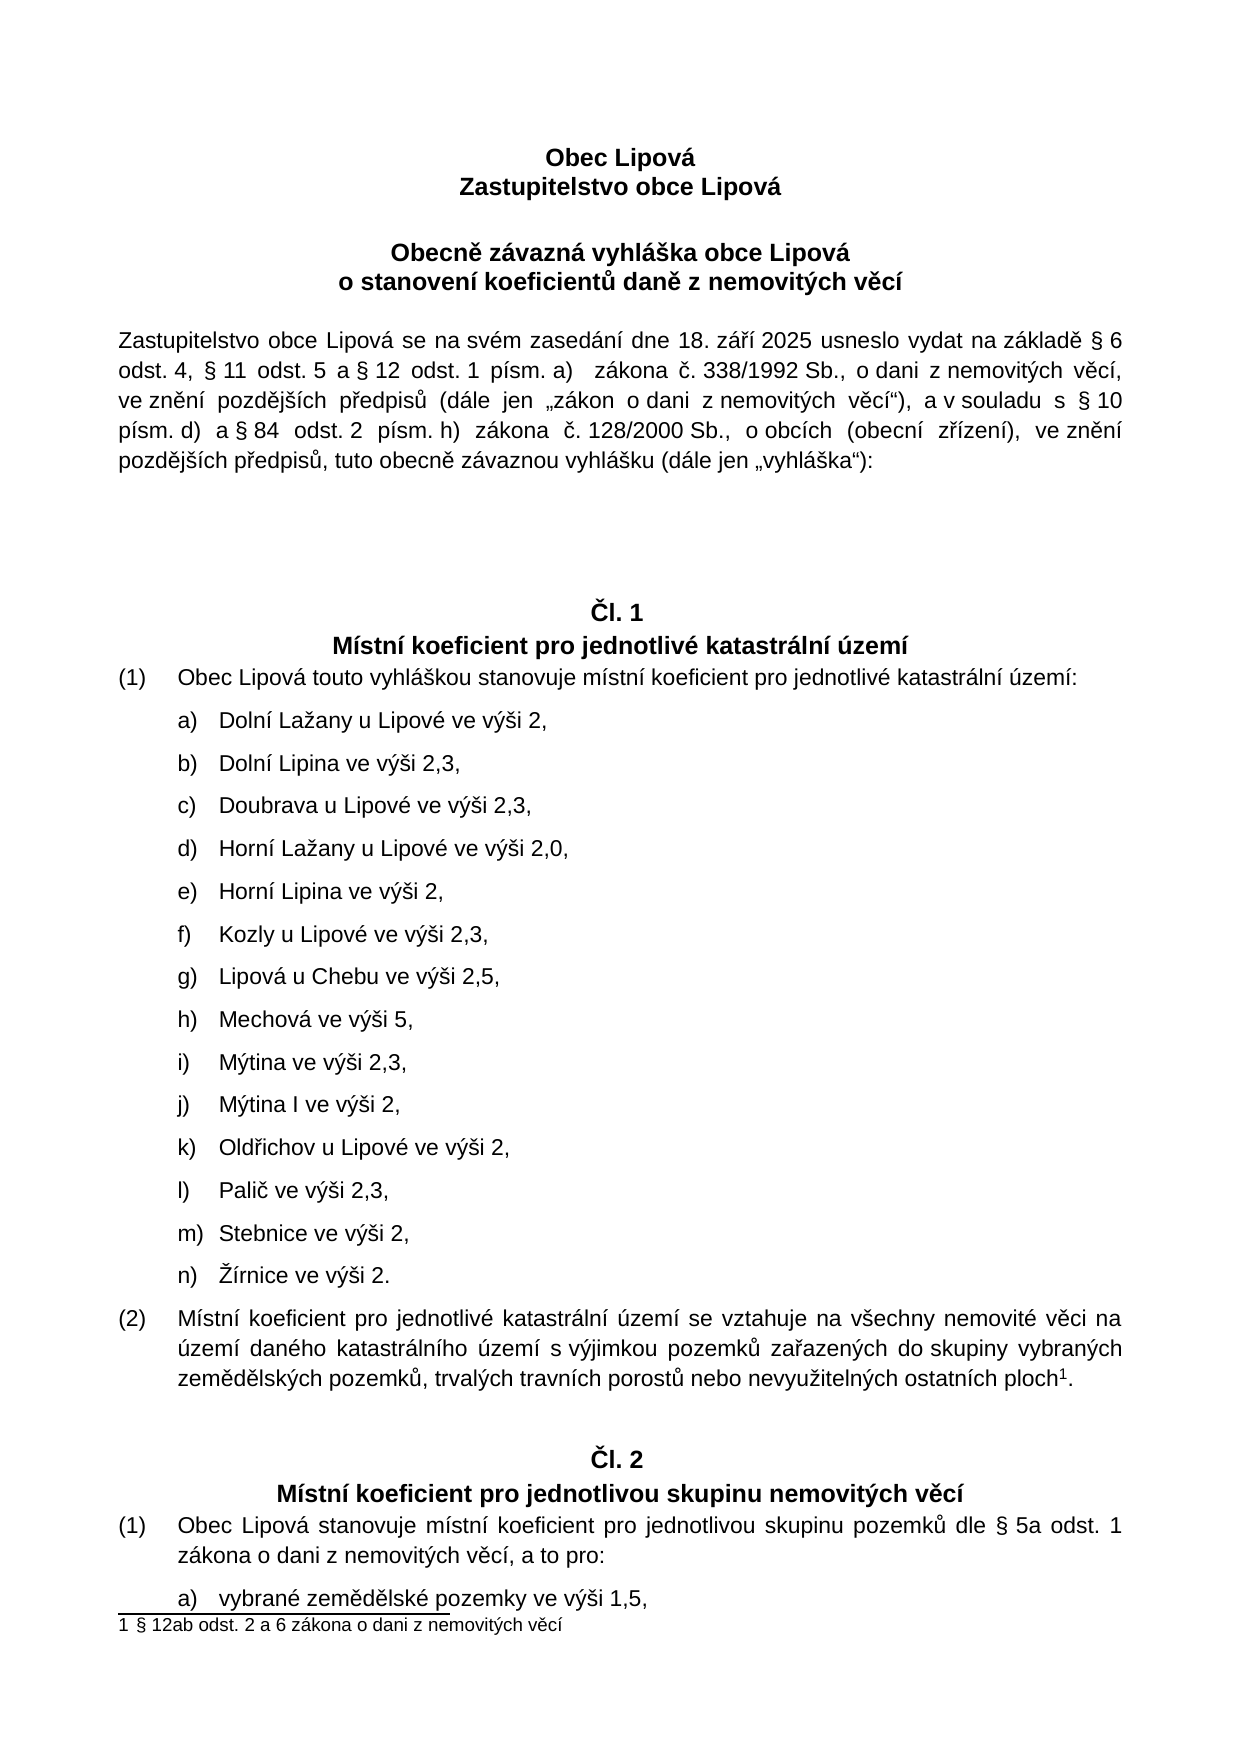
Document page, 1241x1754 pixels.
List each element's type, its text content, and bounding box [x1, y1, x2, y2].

text Zastupitelstvo obce Lipová se na svém zasedání dne 18. září 2025 usneslo vydat na základě § 6 odst. 4, § 11 odst. 5 a § 12 odst. 1 písm. a) zákona č. 338/1992 Sb., o dani z nemovitých věcí, ve znění pozdějších předpisů (dále jen „zákon o dani z nemovitých věcí“), a v souladu s § 10 písm. d) a § 84 odst. 2 písm. h) zákona č. 128/2000 Sb., o obcích (obecní zřízení), ve znění pozdějších předpisů, tuto obecně závaznou vyhlášku (dále jen „vyhláška“): [118, 327, 1122, 474]
list Dolní Lipina ve výši 2,3, [177, 750, 1122, 776]
list Oldřichov u Lipové ve výši 2, [177, 1134, 1122, 1160]
list Dolní Lažany u Lipové ve výši 2, [177, 707, 1122, 733]
list vybrané zemědělské pozemky ve výši 1,5, [177, 1584, 1122, 1611]
list Kozly u Lipové ve výši 2,3, [177, 921, 1122, 947]
subtitle Čl. 1 Místní koeficient pro jednotlivé katastrální území [118, 598, 1122, 660]
list Obec Lipová stanovuje místní koeficient pro jednotlivou skupinu pozemků dle § 5a odst. 1 zákona o dani z nemovitých věcí, a to pro: [118, 1512, 1122, 1568]
list Lipová u Chebu ve výši 2,5, [177, 963, 1122, 989]
list Mýtina ve výši 2,3, [177, 1049, 1122, 1075]
subtitle Obecně závazná vyhláška obce Lipová o stanovení koeficientů daně z nemovitých věcí [118, 238, 1122, 295]
list Žírnice ve výši 2. [177, 1262, 1122, 1288]
list Palič ve výši 2,3, [177, 1177, 1122, 1203]
title Obec Lipová Zastupitelstvo obce Lipová [118, 143, 1122, 201]
list Stebnice ve výši 2, [177, 1219, 1122, 1246]
subtitle Čl. 2 Místní koeficient pro jednotlivou skupinu nemovitých věcí [118, 1446, 1122, 1507]
list Obec Lipová touto vyhláškou stanovuje místní koeficient pro jednotlivé katastrální území: [118, 664, 1122, 691]
list Místní koeficient pro jednotlivé katastrální území se vztahuje na všechny nemovité věci na území daného katastrálního území s výjimkou pozemků zařazených do skupiny vybraných zemědělských pozemků, trvalých travních porostů nebo nevyužitelných ostatních ploch. [118, 1305, 1122, 1392]
list Mýtina I ve výši 2, [177, 1091, 1122, 1118]
list Doubrava u Lipové ve výši 2,3, [177, 792, 1122, 819]
list Horní Lažany u Lipové ve výši 2,0, [177, 835, 1122, 861]
list Mechová ve výši 5, [177, 1006, 1122, 1032]
list Horní Lipina ve výši 2, [177, 878, 1122, 904]
list § 12ab odst. 2 a 6 zákona o dani z nemovitých věcí [118, 1614, 1122, 1635]
